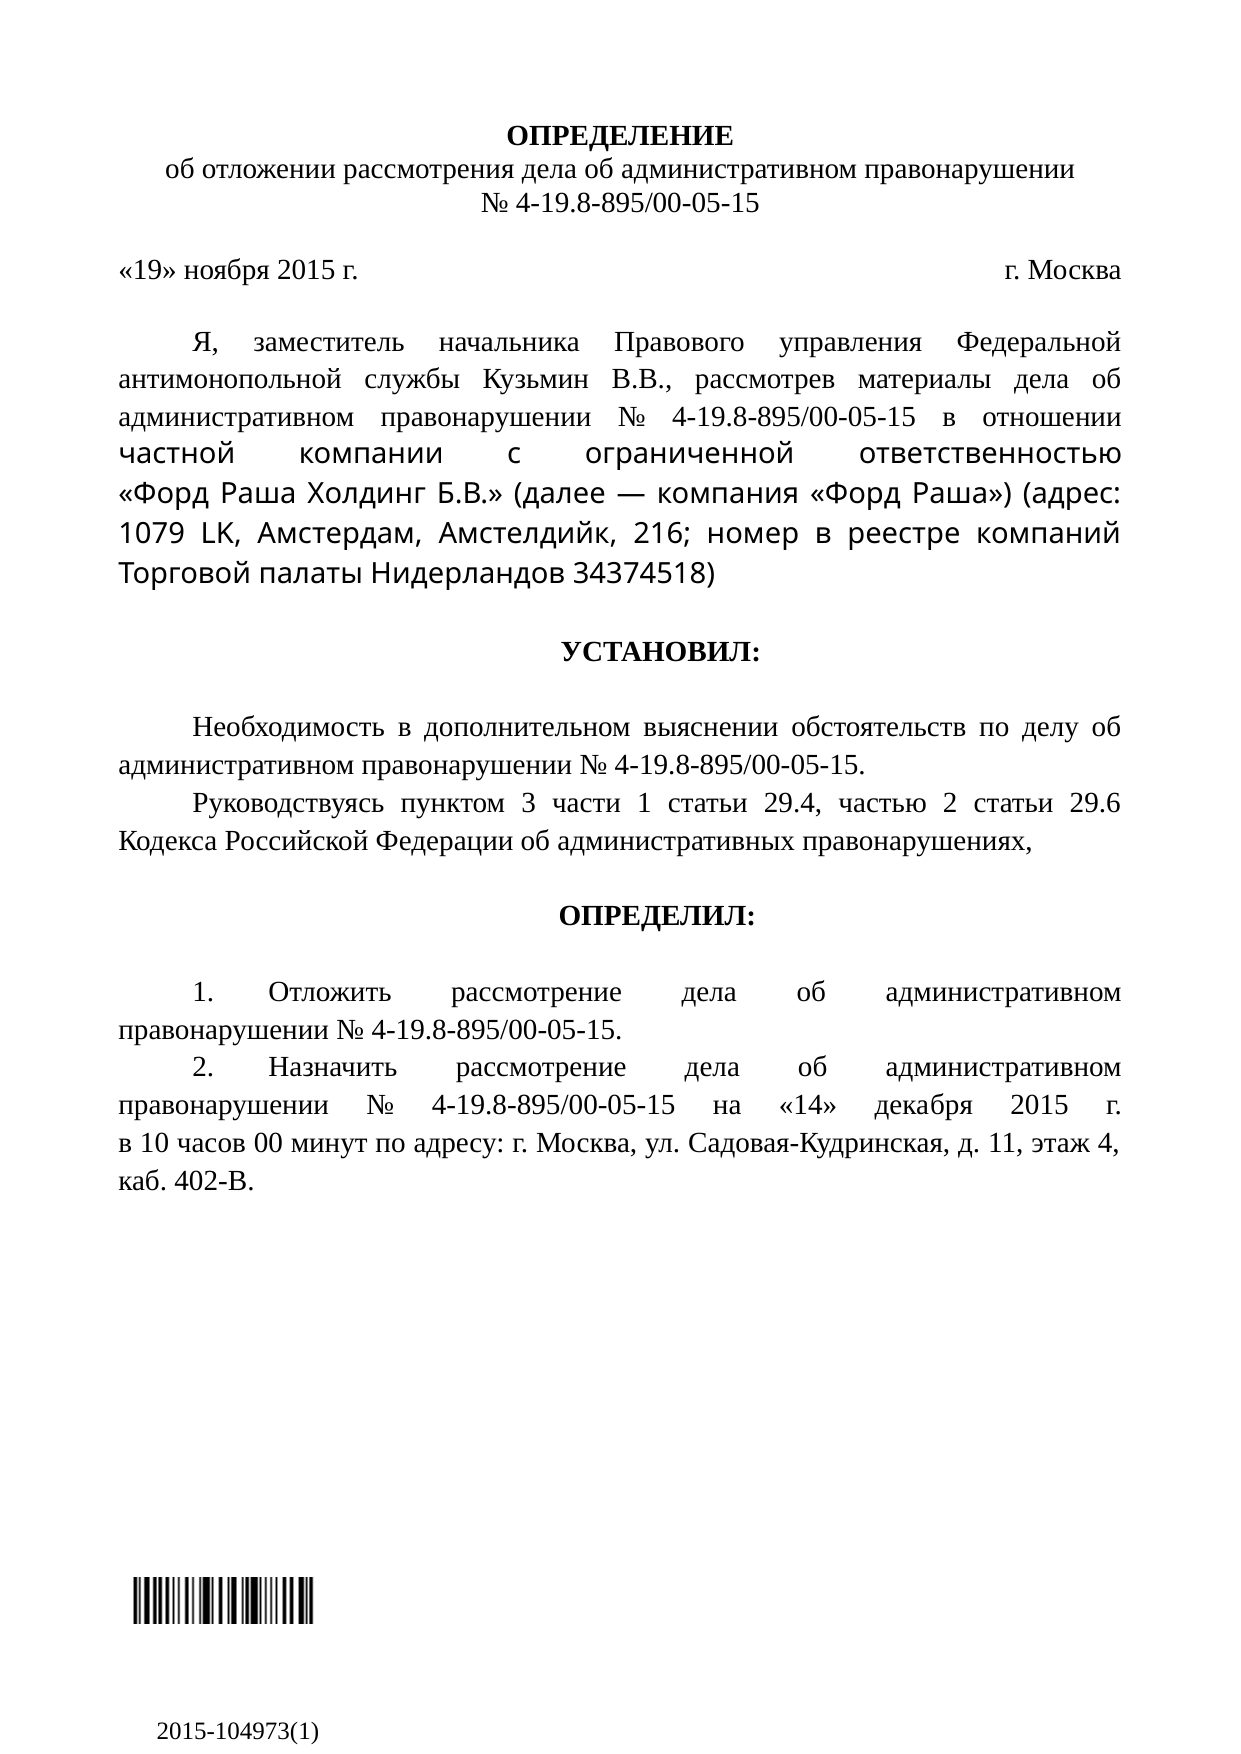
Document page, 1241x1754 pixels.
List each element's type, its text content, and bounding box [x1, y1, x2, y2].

list Назначить рассмотрение дела об административном правонарушении № 4-19.8-895/00-05-15 на «14» декабря 2015 г. в 10 часов 00 минут по адресу: г. Москва, ул. Садовая-Кудринская, д. 11, этаж 4, каб. 402-В. [118, 1045, 1122, 1197]
text ОПРЕДЕЛИЛ: [118, 894, 1122, 932]
list Отложить рассмотрение дела об административном правонарушении № 4-19.8-895/00-05-15. [118, 970, 1122, 1045]
text «19» ноября 2015 г. г. Москва [118, 252, 1122, 286]
picture [118, 1577, 331, 1624]
text Руководствуясь пунктом 3 части 1 статьи 29.4, частью 2 статьи 29.6 Кодекса Российской Федерации об административных правонарушениях, [118, 781, 1122, 856]
text Необходимость в дополнительном выяснении обстоятельств по делу об административном правонарушении № 4-19.8-895/00-05-15. [118, 705, 1122, 781]
text ОПРЕДЕЛЕНИЕ [118, 118, 1122, 152]
text УСТАНОВИЛ: [118, 629, 1122, 667]
text Я, заместитель начальника Правового управления Федеральной антимонопольной службы Кузьмин В.В., рассмотрев материалы дела об административном правонарушении № 4-19.8-895/00-05-15 в отношении частной компании с ограниченной ответственностью «Форд Раша Холдинг Б.В.» (далее — компания «Форд Раша») (адрес: 1079 LK, Амстердам, Амстелдийк, 216; номер в реестре компаний Торговой палаты Нидерландов 34374518) [118, 319, 1122, 592]
text об отложении рассмотрения дела об административном правонарушении № 4-19.8-895/00-05-15 [118, 152, 1122, 219]
